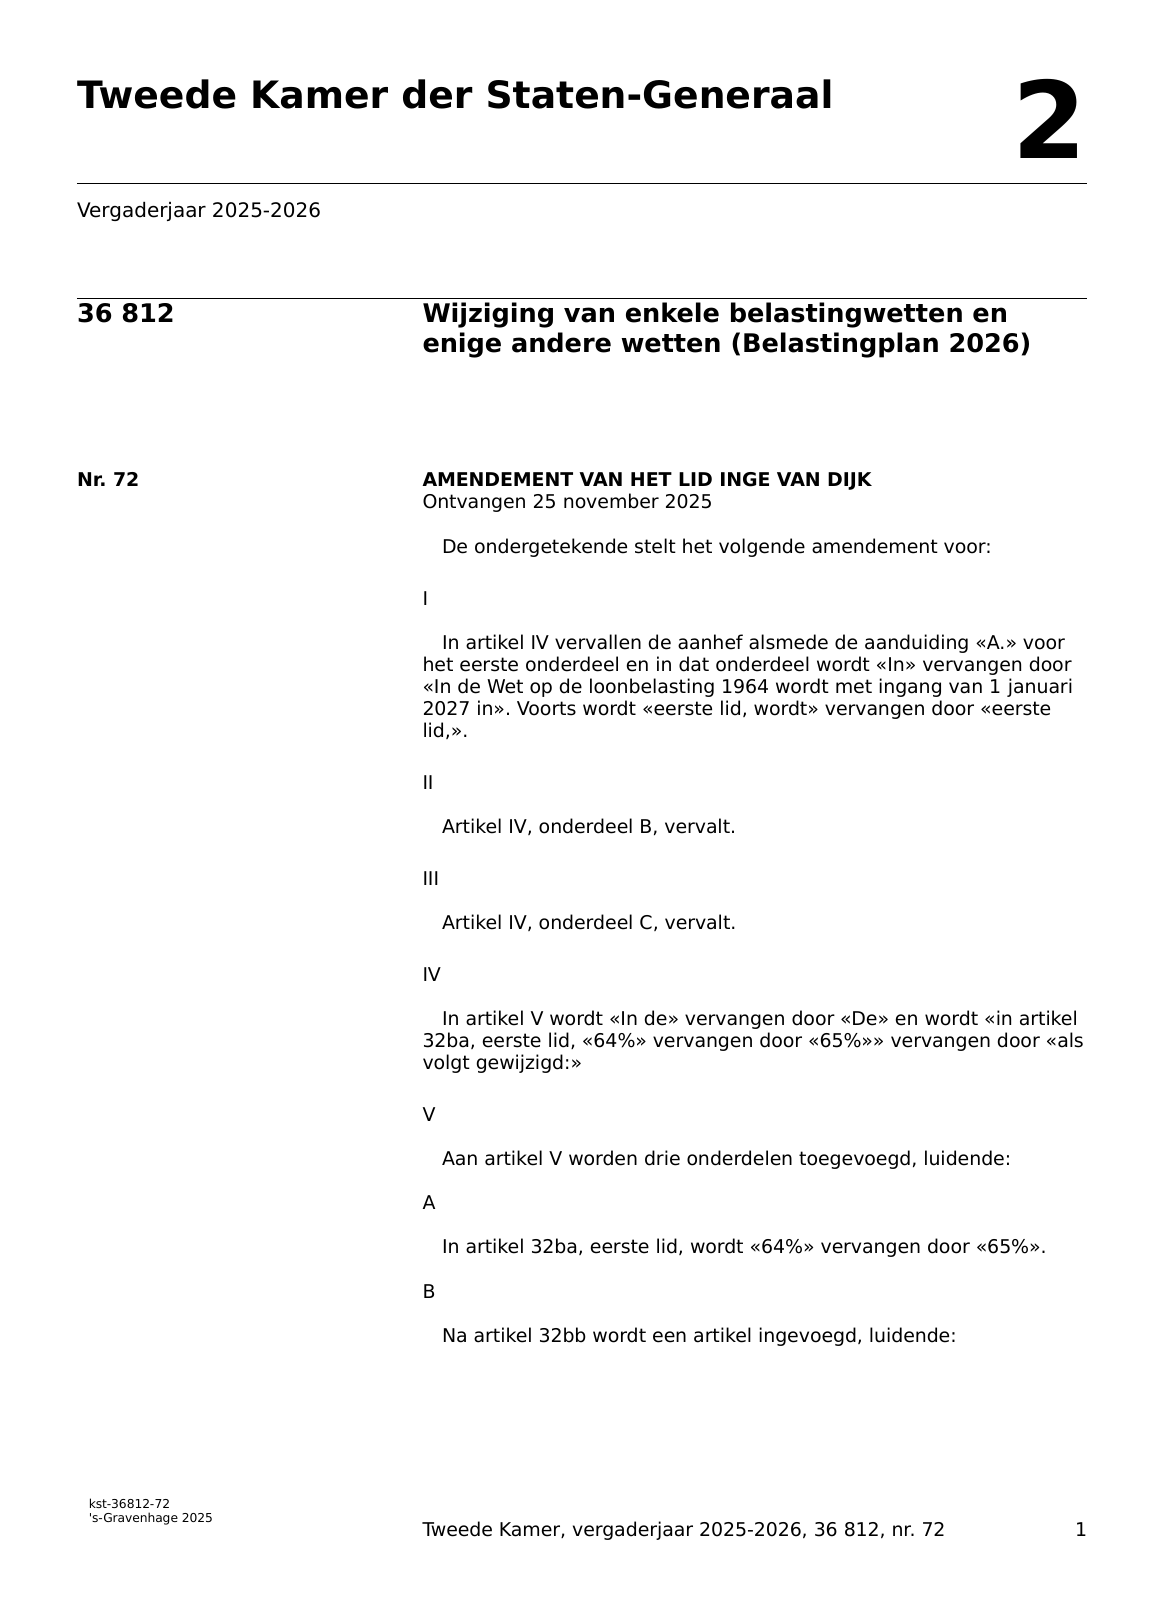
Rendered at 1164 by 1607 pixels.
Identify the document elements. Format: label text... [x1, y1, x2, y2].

table_header 2 [886, 59, 1087, 183]
text Artikel IV, onderdeel C, vervalt. [422, 912, 1087, 934]
text Ontvangen 25 november 2025 [422, 491, 1087, 513]
text Na artikel 32bb wordt een artikel ingevoegd, luidende: [422, 1325, 1087, 1347]
text A [422, 1192, 1087, 1214]
subtitle III [422, 868, 1087, 890]
text Artikel IV, onderdeel B, vervalt. [422, 816, 1087, 838]
table_header Tweede Kamer der Staten-Generaal [77, 59, 886, 183]
subtitle IV [422, 964, 1087, 986]
subtitle I [422, 587, 1087, 609]
subtitle Nr. 72 AMENDEMENT VAN HET LID INGE VAN DIJK [77, 469, 1087, 491]
text kst-36812-72 [88, 1497, 323, 1511]
subtitle V [422, 1104, 1087, 1126]
text 's-Gravenhage 2025 [88, 1511, 323, 1525]
table_cell Vergaderjaar 2025-2026 [77, 184, 1087, 298]
text In artikel V wordt «In de» vervangen door «De» en wordt «in artikel 32ba, eerste lid, «64%» vervangen door «65%»» vervangen door «als volgt gewijzigd:» [422, 1008, 1087, 1074]
subtitle II [422, 772, 1087, 793]
text In artikel 32ba, eerste lid, wordt «64%» vervangen door «65%». [422, 1236, 1087, 1258]
text De ondergetekende stelt het volgende amendement voor: [422, 536, 1087, 557]
text Aan artikel V worden drie onderdelen toegevoegd, luidende: [422, 1148, 1087, 1170]
text B [422, 1281, 1087, 1303]
subtitle 36 812 Wijziging van enkele belastingwetten en enige andere wetten (Belastingplan 2026) [77, 299, 1087, 358]
text In artikel IV vervallen de aanhef alsmede de aanduiding «A.» voor het eerste onderdeel en in dat onderdeel wordt «In» vervangen door «In de Wet op de loonbelasting 1964 wordt met ingang van 1 januari 2027 in». Voorts wordt «eerste lid, wordt» vervangen door «eerste lid,». [422, 632, 1087, 742]
